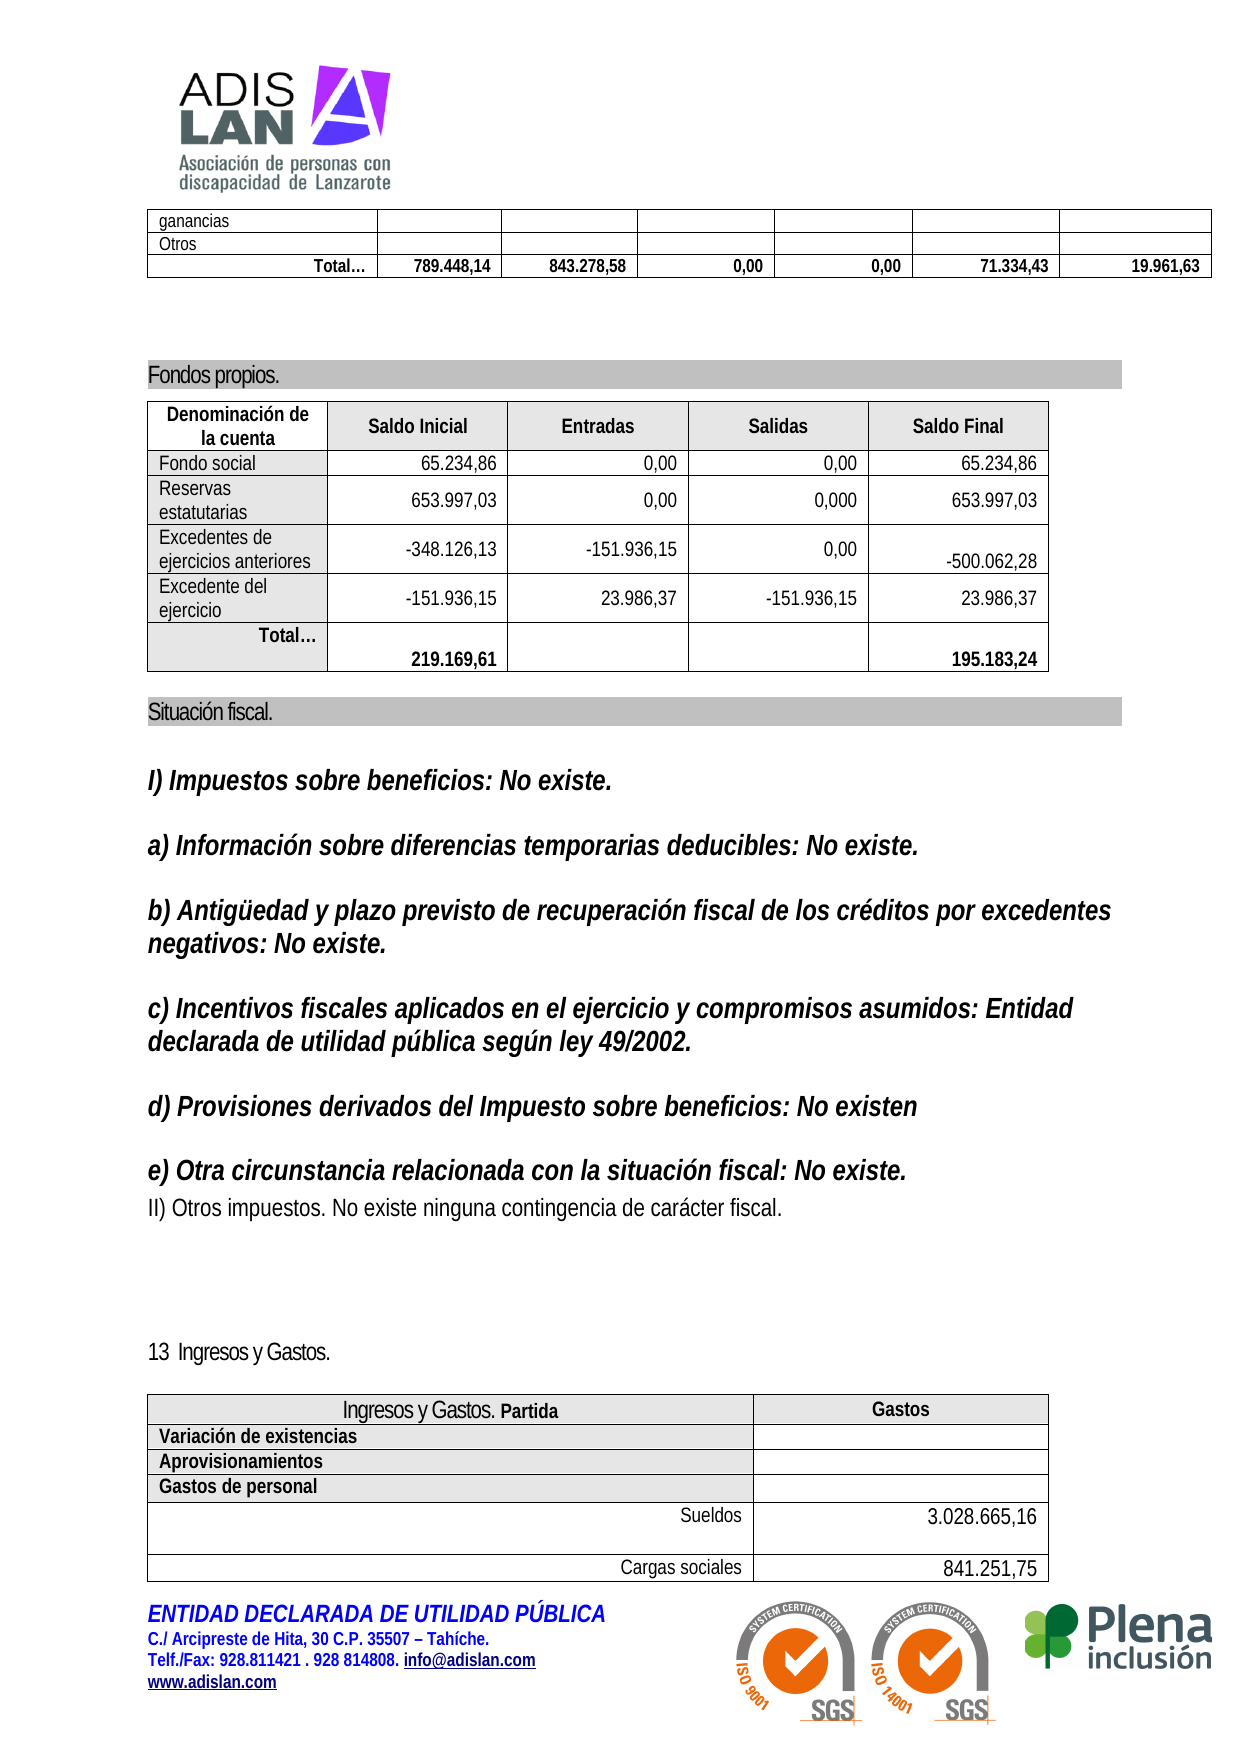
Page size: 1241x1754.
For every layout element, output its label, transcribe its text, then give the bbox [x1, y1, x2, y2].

subtitle c) Incentivos fiscales aplicados en el ejercicio y compromisos asumidos: Entidad declarada de utilidad pública según ley 49/2002. [148, 991, 1122, 1058]
table_cell 0,00 [689, 525, 868, 573]
table_cell [689, 623, 868, 671]
table_cell 0,00 [508, 476, 688, 524]
table_cell [378, 233, 501, 254]
table_cell Excedentes de ejercicios anteriores [148, 525, 327, 573]
table_cell Variación de existencias [148, 1425, 753, 1448]
table_cell Total… [148, 255, 377, 277]
table_cell [638, 210, 774, 232]
table_cell 219.169,61 [328, 623, 507, 671]
table_header Gastos [754, 1395, 1048, 1423]
table_cell 841.251,75 [754, 1555, 1048, 1581]
table_cell [502, 233, 637, 254]
table_cell [1060, 210, 1211, 232]
table_cell 0,00 [638, 255, 774, 277]
table_cell [508, 623, 688, 671]
table_cell Excedente del ejercicio [148, 574, 327, 622]
subtitle b) Antigüedad y plazo previsto de recuperación fiscal de los créditos por excedentes negativos: No existe. [148, 893, 1122, 959]
table_header Entradas [508, 402, 688, 450]
table_cell [638, 233, 774, 254]
table_cell Total… [148, 623, 327, 671]
table_cell [378, 210, 501, 232]
table_cell 653.997,03 [328, 476, 507, 524]
table_cell 3.028.665,16 [754, 1503, 1048, 1553]
table_header Denominación de la cuenta [148, 402, 327, 450]
table_header Saldo Inicial [328, 402, 507, 450]
table_cell 0,00 [508, 451, 688, 475]
subtitle Situación fiscal. [275, 697, 1122, 726]
table_cell -151.936,15 [508, 525, 688, 573]
table_cell Otros [148, 233, 377, 254]
table_cell Sueldos [148, 1503, 753, 1553]
table_cell Gastos de personal [148, 1475, 753, 1502]
table_cell Cargas sociales [148, 1555, 753, 1581]
table_cell Aprovisionamientos [148, 1450, 753, 1473]
table_cell 0,000 [689, 476, 868, 524]
table_cell [502, 210, 637, 232]
table_cell 653.997,03 [869, 476, 1048, 524]
subtitle e) Otra circunstancia relacionada con la situación fiscal: No existe. [148, 1153, 1122, 1187]
subtitle a) Información sobre diferencias temporarias deducibles: No existe. [148, 828, 1122, 861]
table_cell Reservas estatutarias [148, 476, 327, 524]
table_cell -348.126,13 [328, 525, 507, 573]
table_cell [754, 1450, 1048, 1473]
table_cell 71.334,43 [913, 255, 1059, 277]
subtitle d) Provisiones derivados del Impuesto sobre beneficios: No existen [148, 1089, 1122, 1122]
table_cell ganancias [148, 210, 377, 232]
subtitle I) Impuestos sobre beneficios: No existe. [148, 763, 1122, 797]
table_header Saldo Final [869, 402, 1048, 450]
table_cell [913, 210, 1059, 232]
table_cell 0,00 [689, 451, 868, 475]
table_cell [754, 1425, 1048, 1448]
table_cell [775, 210, 912, 232]
table_cell 789.448,14 [378, 255, 501, 277]
table_cell 19.961,63 [1060, 255, 1211, 277]
table_cell 843.278,58 [502, 255, 637, 277]
table_header Salidas [689, 402, 868, 450]
table_cell [913, 233, 1059, 254]
table_cell [754, 1475, 1048, 1502]
table_cell -500.062,28 [869, 525, 1048, 573]
table_cell -151.936,15 [689, 574, 868, 622]
table_cell 65.234,86 [869, 451, 1048, 475]
table_cell 23.986,37 [508, 574, 688, 622]
table_cell -151.936,15 [328, 574, 507, 622]
table_cell 65.234,86 [328, 451, 507, 475]
table_header Ingresos y Gastos. Partida [148, 1395, 753, 1423]
subtitle Fondos propios. [281, 360, 1122, 389]
table_cell [775, 233, 912, 254]
table_cell 23.986,37 [869, 574, 1048, 622]
table_cell 0,00 [775, 255, 912, 277]
table_cell Fondo social [148, 451, 327, 475]
text II) Otros impuestos. No existe ninguna contingencia de carácter fiscal. [148, 1193, 1122, 1222]
text 13 Ingresos y Gastos. [148, 1336, 1122, 1365]
table_cell [1060, 233, 1211, 254]
table_cell 195.183,24 [869, 623, 1048, 671]
